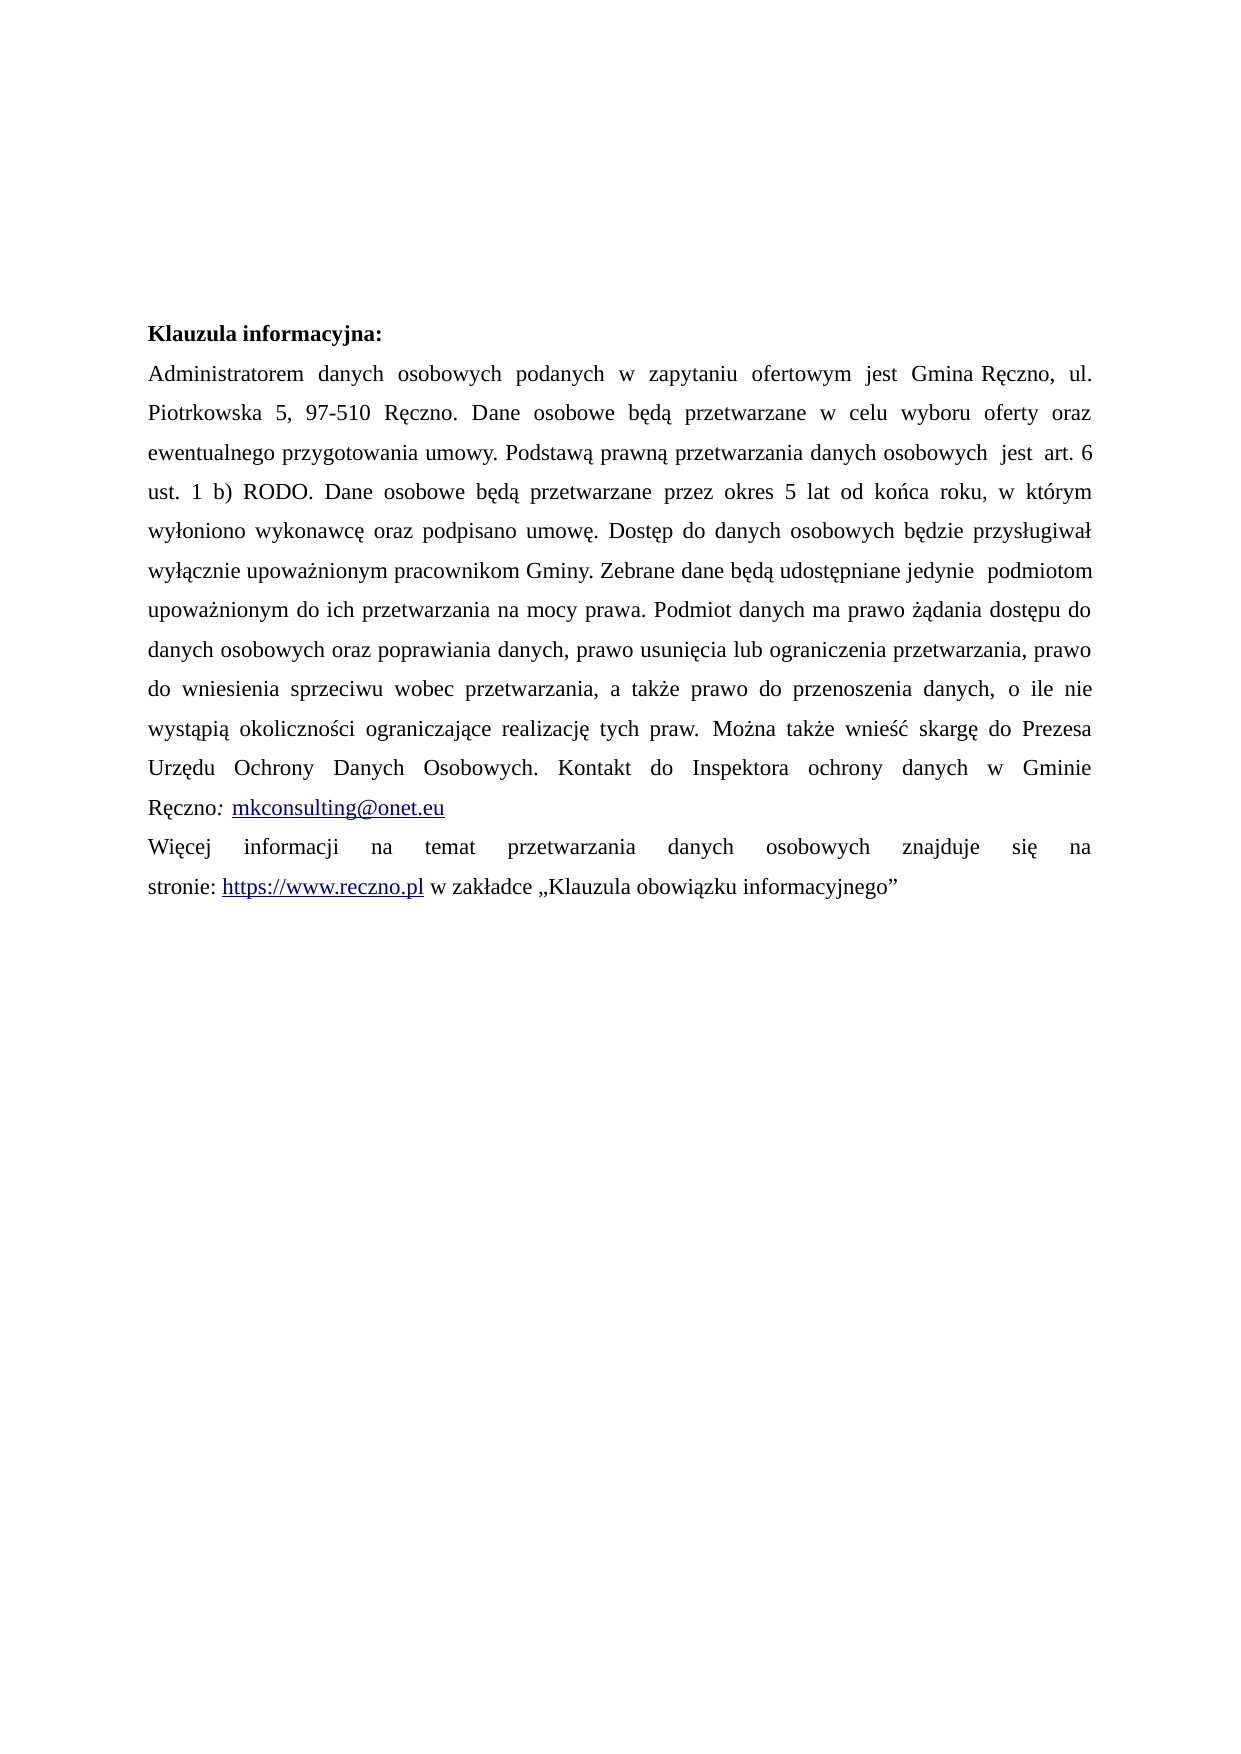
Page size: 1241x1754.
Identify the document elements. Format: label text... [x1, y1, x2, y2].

text Klauzula informacyjna: [148, 320, 1093, 346]
text Więcej informacji na temat przetwarzania danych osobowych znajduje się na stronie: https://www.reczno.pl w zakładce „Klauzula obowiązku informacyjnego” [148, 833, 1093, 899]
text Administratorem danych osobowych podanych w zapytaniu ofertowym jest Gmina Ręczno, ul. Piotrkowska 5, 97-510 Ręczno. Dane osobowe będą przetwarzane w celu wyboru oferty oraz ewentualnego przygotowania umowy. Podstawą prawną przetwarzania danych osobowych jest art. 6 ust. 1 b) RODO. Dane osobowe będą przetwarzane przez okres 5 lat od końca roku, w którym wyłoniono wykonawcę oraz podpisano umowę. Dostęp do danych osobowych będzie przysługiwał wyłącznie upoważnionym pracownikom Gminy. Zebrane dane będą udostępniane jedynie podmiotom upoważnionym do ich przetwarzania na mocy prawa. Podmiot danych ma prawo żądania dostępu do danych osobowych oraz poprawiania danych, prawo usunięcia lub ograniczenia przetwarzania, prawo do wniesienia sprzeciwu wobec przetwarzania, a także prawo do przenoszenia danych, o ile nie wystąpią okoliczności ograniczające realizację tych praw. Można także wnieść skargę do Prezesa Urzędu Ochrony Danych Osobowych. Kontakt do Inspektora ochrony danych w Gminie Ręczno: mkconsulting@onet.eu [148, 359, 1093, 820]
